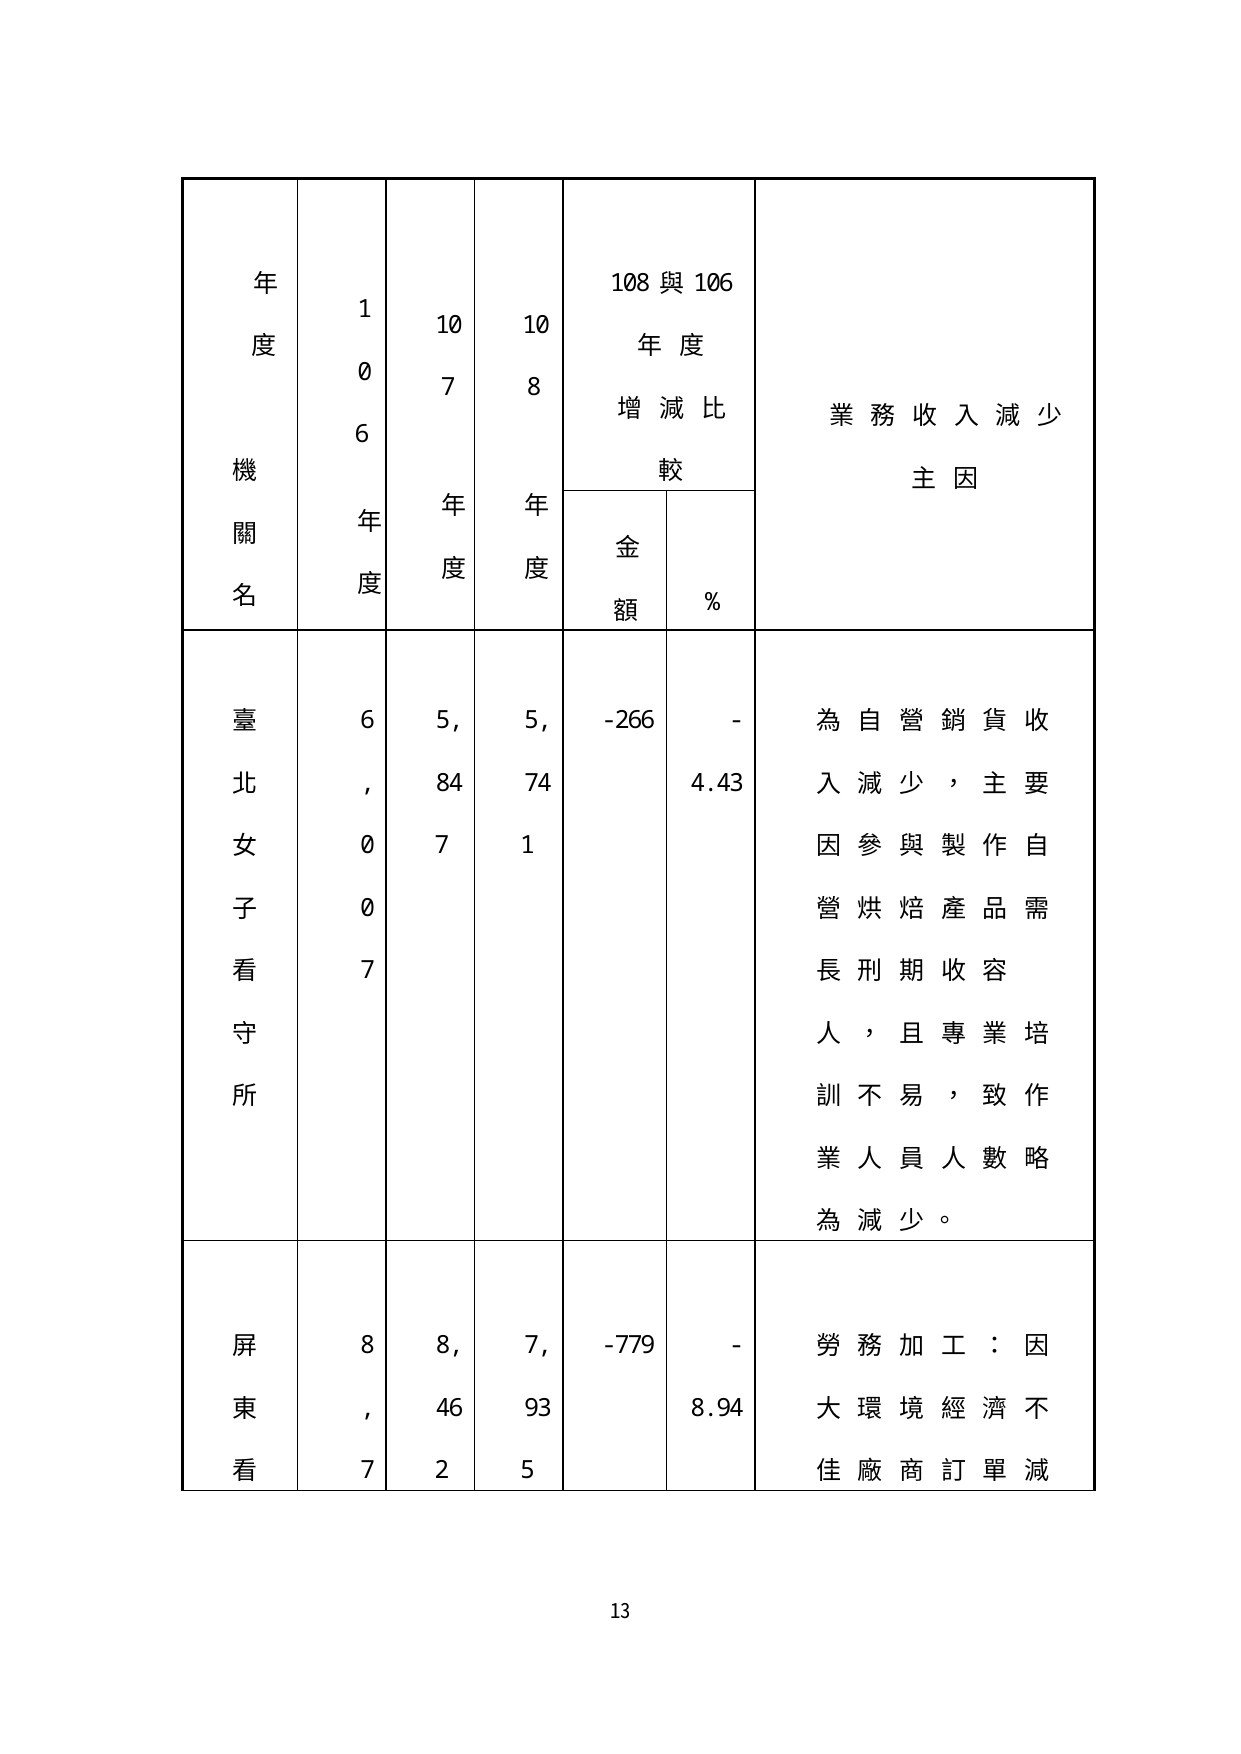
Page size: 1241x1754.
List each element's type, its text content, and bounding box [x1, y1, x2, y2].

table_cell -8.94 [667, 1241, 754, 1490]
table_cell -4.43 [667, 631, 754, 1240]
table_cell % [667, 491, 754, 629]
table_cell 7,935 [475, 1241, 562, 1490]
table_header 107 年度 [387, 180, 474, 629]
table_header 業務收入減少主因 [756, 180, 1093, 629]
table_cell 屏東看 [184, 1241, 297, 1490]
table_header 108與106年度 增減比較 [564, 180, 754, 490]
table_cell 5,741 [475, 631, 562, 1240]
table_cell -266 [564, 631, 666, 1240]
table_cell -779 [564, 1241, 666, 1490]
table_cell 為自營銷貨收入減少，主要因參與製作自營烘焙產品需長刑期收容人，且專業培訓不易，致作業人員人數略為減少。 [756, 631, 1093, 1240]
table_cell 勞務加工：因大環境經濟不佳廠商訂單減 [756, 1241, 1093, 1490]
table_cell 5,847 [387, 631, 474, 1240]
table_cell 金額 [564, 491, 666, 629]
table_cell 臺北女子看守所 [184, 631, 297, 1240]
table_header 106 年度 [298, 180, 385, 629]
table_header 108 年度 [475, 180, 562, 629]
table_cell 8,7 [298, 1241, 385, 1490]
table_cell 8,462 [387, 1241, 474, 1490]
table_header 年度 機關名稱 [184, 180, 297, 629]
table_cell 6,007 [298, 631, 385, 1240]
